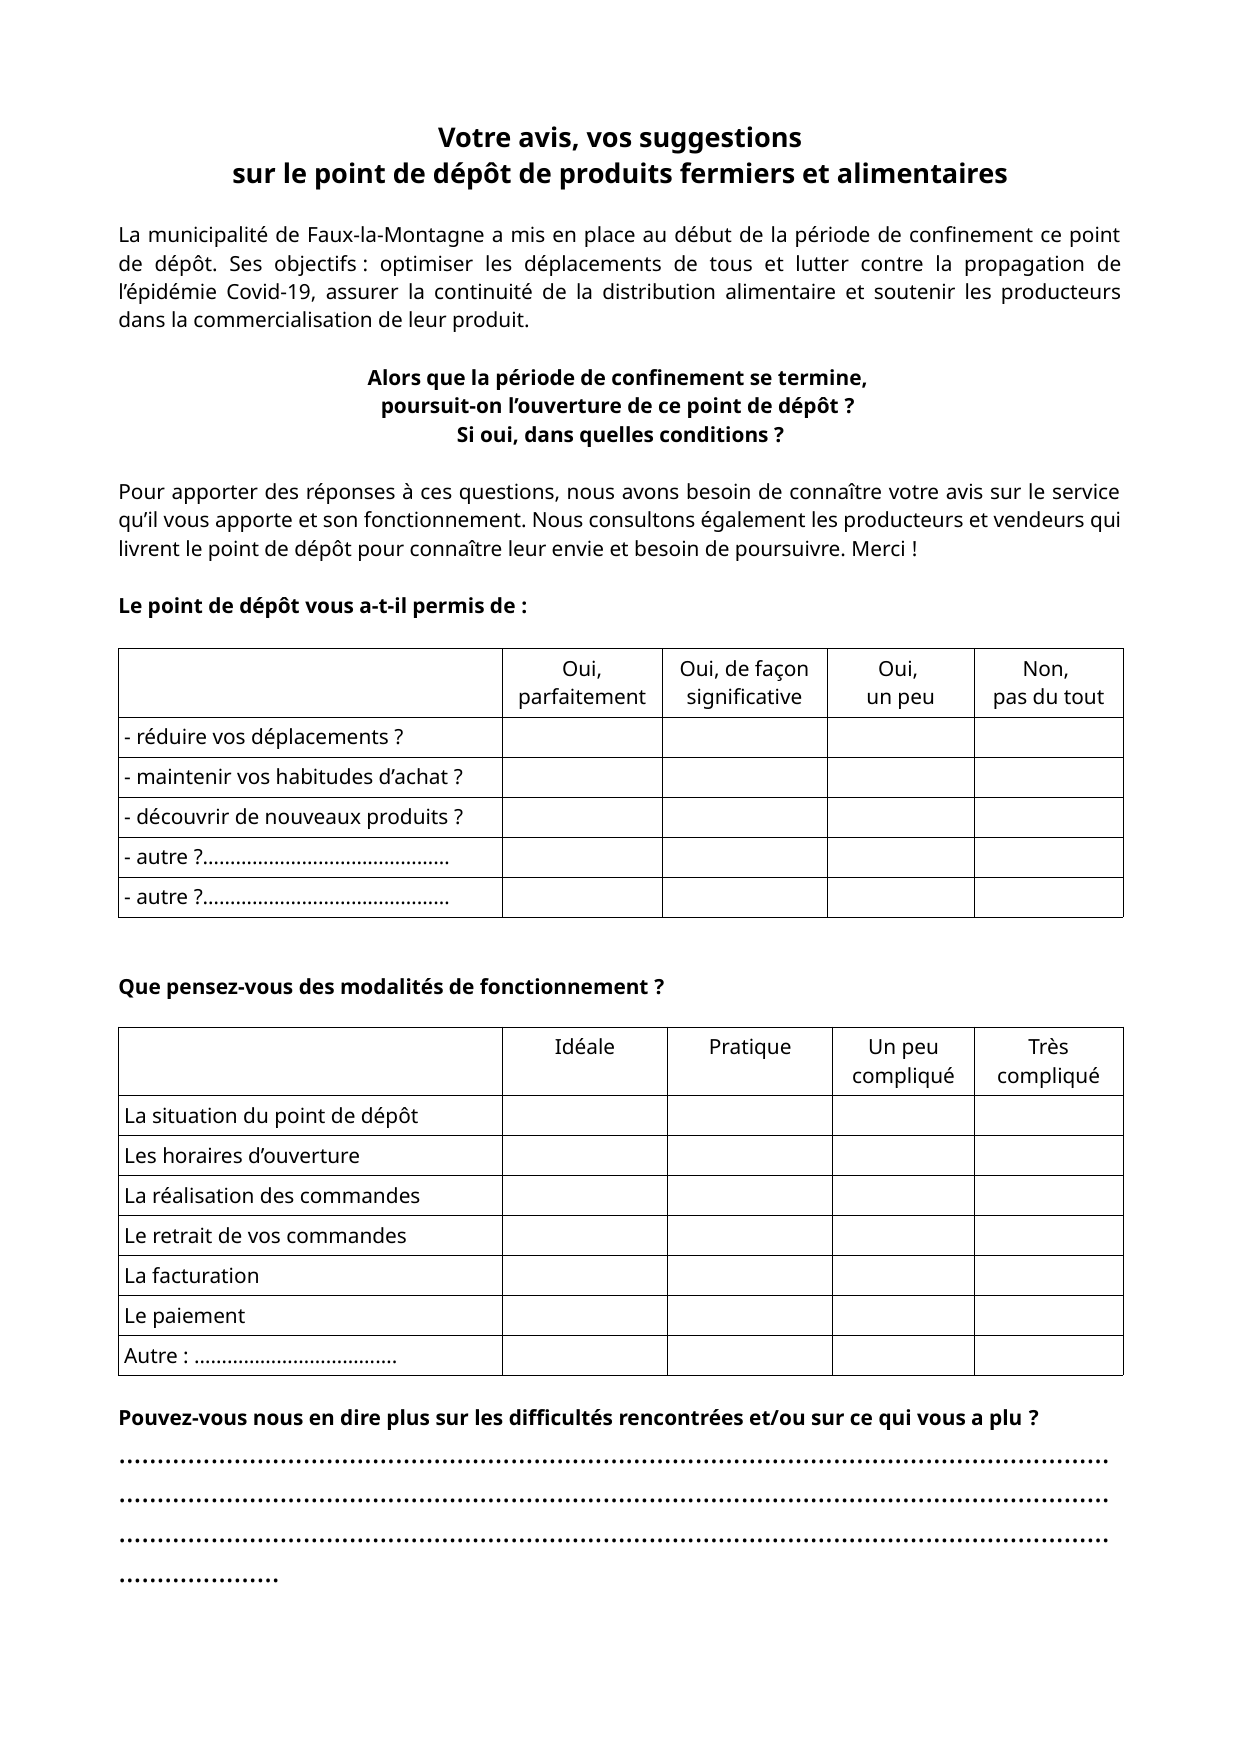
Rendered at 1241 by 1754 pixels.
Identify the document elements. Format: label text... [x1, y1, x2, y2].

table_header Un peu compliqué [833, 1028, 974, 1095]
table_header Oui, un peu [828, 649, 974, 717]
table_cell [503, 1136, 667, 1175]
table_cell [975, 838, 1123, 877]
table_cell Le retrait de vos commandes [119, 1216, 502, 1255]
text La municipalité de Faux-la-Montagne a mis en place au début de la période de confinement ce point de dépôt. Ses objectifs : optimiser les déplacements de tous et lutter contre la propagation de l’épidémie Covid-19, assurer la continuité de la distribution alimentaire et soutenir les producteurs dans la commercialisation de leur produit. [118, 220, 1122, 334]
table_header [119, 1028, 502, 1095]
table_cell [668, 1216, 832, 1255]
table_cell [503, 1176, 667, 1215]
table_cell [503, 798, 662, 837]
table_cell [503, 1296, 667, 1335]
text Pouvez-vous nous en dire plus sur les difficultés rencontrées et/ou sur ce qui vous a plu ? [118, 1403, 1122, 1432]
table_cell [663, 838, 827, 877]
table_cell [668, 1096, 832, 1135]
text Alors que la période de confinement se termine, [118, 363, 1122, 391]
table_cell [975, 1216, 1123, 1255]
table_cell [833, 1136, 974, 1175]
table_cell [668, 1336, 832, 1375]
table_cell [503, 1096, 667, 1135]
table_cell [975, 1336, 1123, 1375]
text Votre avis, vos suggestions [118, 118, 1122, 155]
text sur le point de dépôt de produits fermiers et alimentaires [118, 155, 1122, 192]
table_header Non, pas du tout [975, 649, 1123, 717]
table_cell [668, 1176, 832, 1215]
table_cell [828, 718, 974, 757]
table_cell [503, 758, 662, 797]
table_cell [663, 718, 827, 757]
table_cell La réalisation des commandes [119, 1176, 502, 1215]
table_cell [975, 1096, 1123, 1135]
text Si oui, dans quelles conditions ? [118, 420, 1122, 448]
table_cell [833, 1336, 974, 1375]
table_cell [828, 798, 974, 837]
table_cell Les horaires d’ouverture [119, 1136, 502, 1175]
table_cell Autre : ………………………………. [119, 1336, 502, 1375]
table_cell [975, 1296, 1123, 1335]
table_cell [975, 1136, 1123, 1175]
text ………………………………………………………………………………………………………………………………………………………………………………………………………………………………………………………………………………………………………………………………………………………………………… [118, 1432, 1122, 1591]
table_cell [668, 1256, 832, 1295]
table_cell [668, 1136, 832, 1175]
table_cell [833, 1096, 974, 1135]
table_cell [833, 1216, 974, 1255]
table_header Pratique [668, 1028, 832, 1095]
table_cell [663, 878, 827, 917]
table_cell [833, 1256, 974, 1295]
table_cell [975, 798, 1123, 837]
table_cell [975, 718, 1123, 757]
table_cell - découvrir de nouveaux produits ? [119, 798, 502, 837]
table_cell [828, 838, 974, 877]
table_cell Le paiement [119, 1296, 502, 1335]
text poursuit-on l’ouverture de ce point de dépôt ? [118, 391, 1122, 420]
table_header Très compliqué [975, 1028, 1123, 1095]
text Que pensez-vous des modalités de fonctionnement ? [118, 972, 1122, 1000]
table_cell [975, 1176, 1123, 1215]
table_cell [503, 1336, 667, 1375]
table_cell [833, 1176, 974, 1215]
table_cell La situation du point de dépôt [119, 1096, 502, 1135]
table_header [119, 649, 502, 717]
table_cell [828, 758, 974, 797]
table_cell [663, 758, 827, 797]
text Pour apporter des réponses à ces questions, nous avons besoin de connaître votre avis sur le service qu’il vous apporte et son fonctionnement. Nous consultons également les producteurs et vendeurs qui livrent le point de dépôt pour connaître leur envie et besoin de poursuivre. Merci ! [118, 477, 1122, 562]
table_cell - autre ?……………………………………… [119, 838, 502, 877]
table_cell [663, 798, 827, 837]
table_cell [503, 838, 662, 877]
table_cell - autre ?……………………………………… [119, 878, 502, 917]
table_cell [503, 718, 662, 757]
table_header Idéale [503, 1028, 667, 1095]
table_cell [503, 878, 662, 917]
table_header Oui, parfaitement [503, 649, 662, 717]
table_cell [828, 878, 974, 917]
table_cell - réduire vos déplacements ? [119, 718, 502, 757]
table_cell - maintenir vos habitudes d’achat ? [119, 758, 502, 797]
table_cell [833, 1296, 974, 1335]
table_header Oui, de façon significative [663, 649, 827, 717]
table_cell [503, 1216, 667, 1255]
table_cell [975, 878, 1123, 917]
table_cell [975, 758, 1123, 797]
table_cell La facturation [119, 1256, 502, 1295]
text Le point de dépôt vous a-t-il permis de : [118, 591, 1122, 619]
table_cell [975, 1256, 1123, 1295]
table_cell [503, 1256, 667, 1295]
table_cell [668, 1296, 832, 1335]
